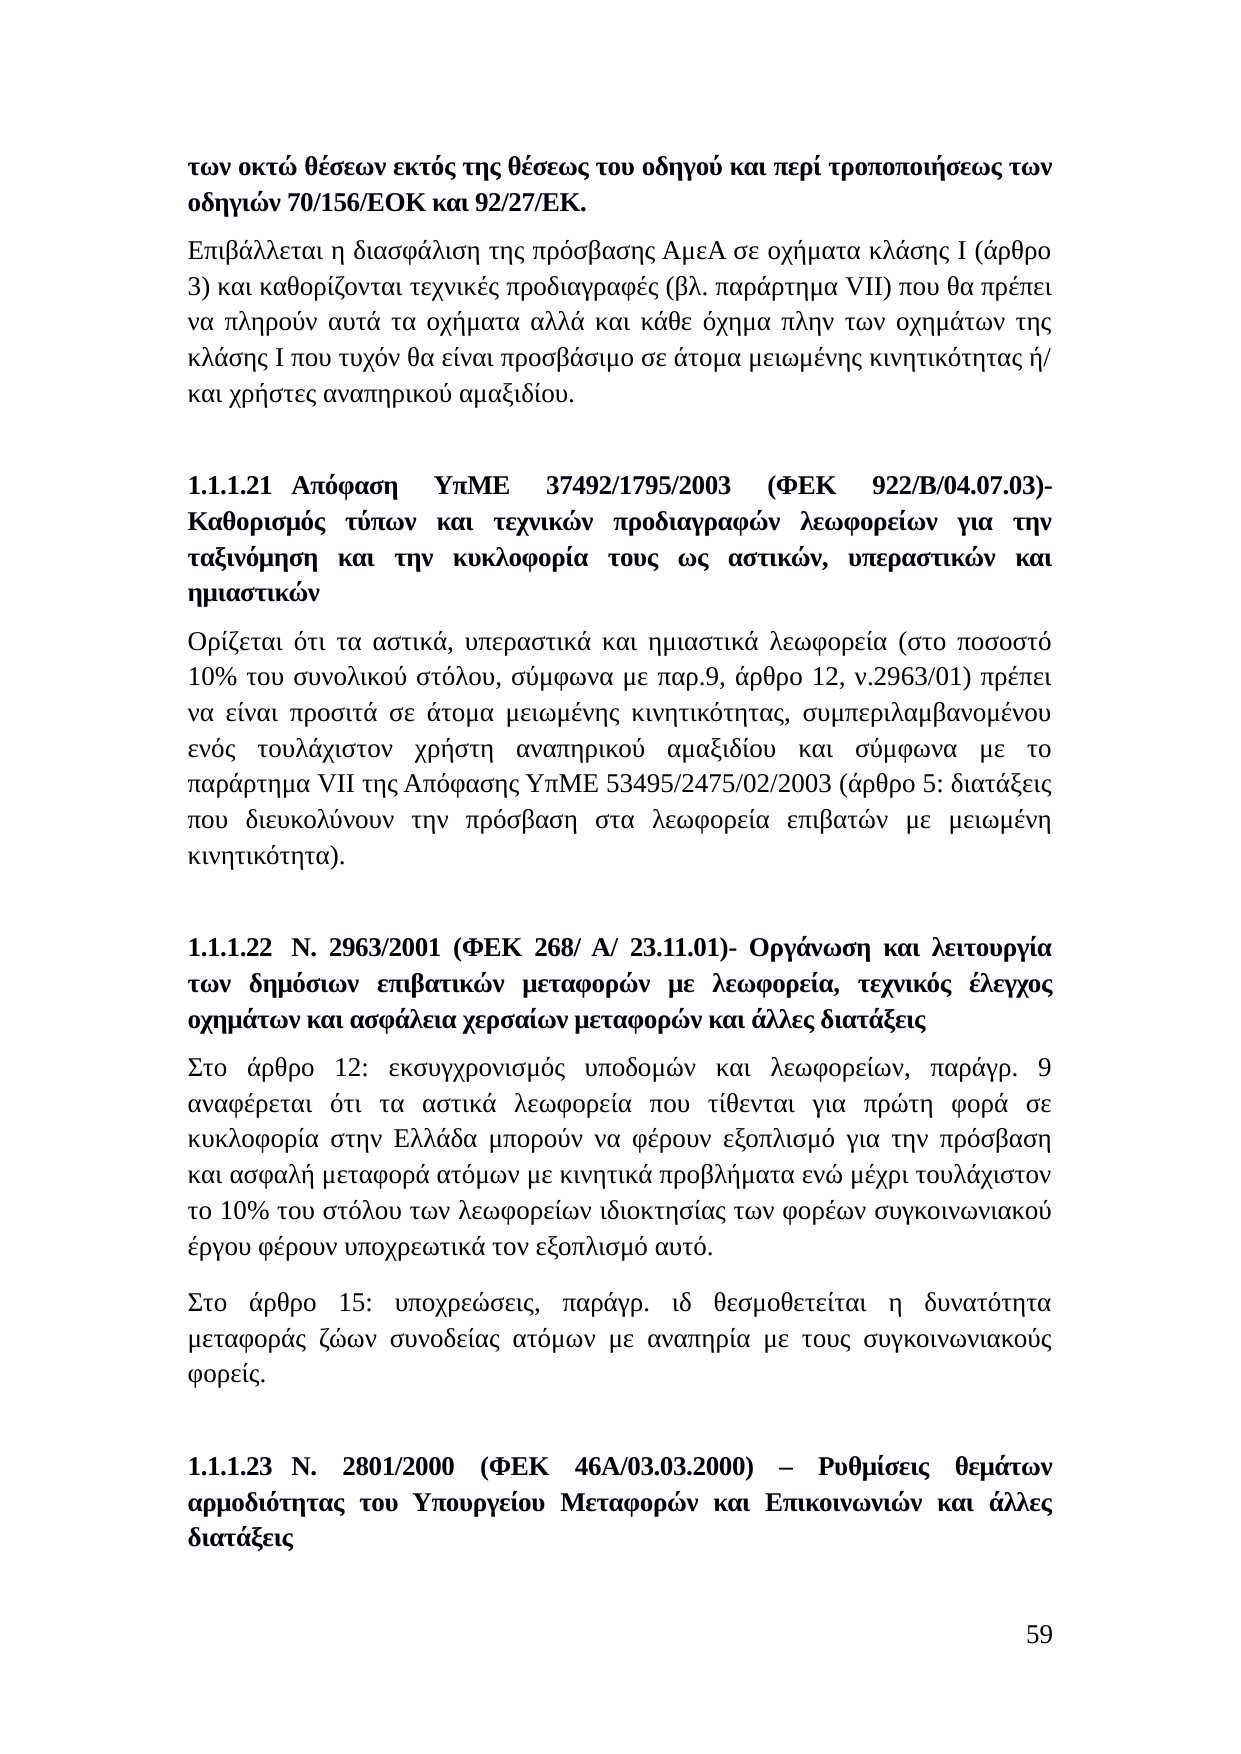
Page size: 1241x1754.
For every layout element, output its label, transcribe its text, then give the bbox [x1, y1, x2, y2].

text Στο άρθρο 15: υποχρεώσεις, παράγρ. ιδ θεσμοθετείται η δυνατότητα μεταφοράς ζώων συνοδείας ατόμων με αναπηρία με τους συγκοινωνιακούς φορείς. [187, 1286, 1053, 1389]
text Επιβάλλεται η διασφάλιση της πρόσβασης ΑμεΑ σε οχήματα κλάσης Ι (άρθρο 3) και καθορίζονται τεχνικές προδιαγραφές (βλ. παράρτημα VII) που θα πρέπει να πληρούν αυτά τα οχήματα αλλά και κάθε όχημα πλην των οχημάτων της κλάσης Ι που τυχόν θα είναι προσβάσιμο σε άτομα μειωμένης κινητικότητας ή/ και χρήστες αναπηρικού αμαξιδίου. [187, 234, 1053, 408]
subtitle των οκτώ θέσεων εκτός της θέσεως του οδηγού και περί τροποποιήσεως των οδηγιών 70/156/ΕΟΚ και 92/27/ΕΚ. [187, 150, 1053, 217]
subtitle Απόφαση ΥπΜΕ 37492/1795/2003 (ΦΕΚ 922/Β/04.07.03)- Καθορισμός τύπων και τεχνικών προδιαγραφών λεωφορείων για την ταξινόμηση και την κυκλοφορία τους ως αστικών, υπεραστικών και ημιαστικών [187, 469, 1053, 607]
text Ορίζεται ότι τα αστικά, υπεραστικά και ημιαστικά λεωφορεία (στο ποσοστό 10% του συνολικού στόλου, σύμφωνα με παρ.9, άρθρο 12, ν.2963/01) πρέπει να είναι προσιτά σε άτομα μειωμένης κινητικότητας, συμπεριλαμβανομένου ενός τουλάχιστον χρήστη αναπηρικού αμαξιδίου και σύμφωνα με το παράρτημα VII της Απόφασης ΥπΜΕ 53495/2475/02/2003 (άρθρο 5: διατάξεις που διευκολύνουν την πρόσβαση στα λεωφορεία επιβατών με μειωμένη κινητικότητα). [187, 624, 1053, 870]
subtitle Ν. 2801/2000 (ΦΕΚ 46Α/03.03.2000) – Ρυθμίσεις θεμάτων αρμοδιότητας του Υπουργείου Μεταφορών και Επικοινωνιών και άλλες διατάξεις [187, 1450, 1053, 1552]
text Στο άρθρο 12: εκσυγχρονισμός υποδομών και λεωφορείων, παράγρ. 9 αναφέρεται ότι τα αστικά λεωφορεία που τίθενται για πρώτη φορά σε κυκλοφορία στην Ελλάδα μπορούν να φέρουν εξοπλισμό για την πρόσβαση και ασφαλή μεταφορά ατόμων με κινητικά προβλήματα ενώ μέχρι τουλάχιστον το 10% του στόλου των λεωφορείων ιδιοκτησίας των φορέων συγκοινωνιακού έργου φέρουν υποχρεωτικά τον εξοπλισμό αυτό. [187, 1051, 1053, 1261]
subtitle Ν. 2963/2001 (ΦΕΚ 268/ Α/ 23.11.01)- Οργάνωση και λειτουργία των δημόσιων επιβατικών μεταφορών με λεωφορεία, τεχνικός έλεγχος οχημάτων και ασφάλεια χερσαίων μεταφορών και άλλες διατάξεις [187, 931, 1053, 1034]
